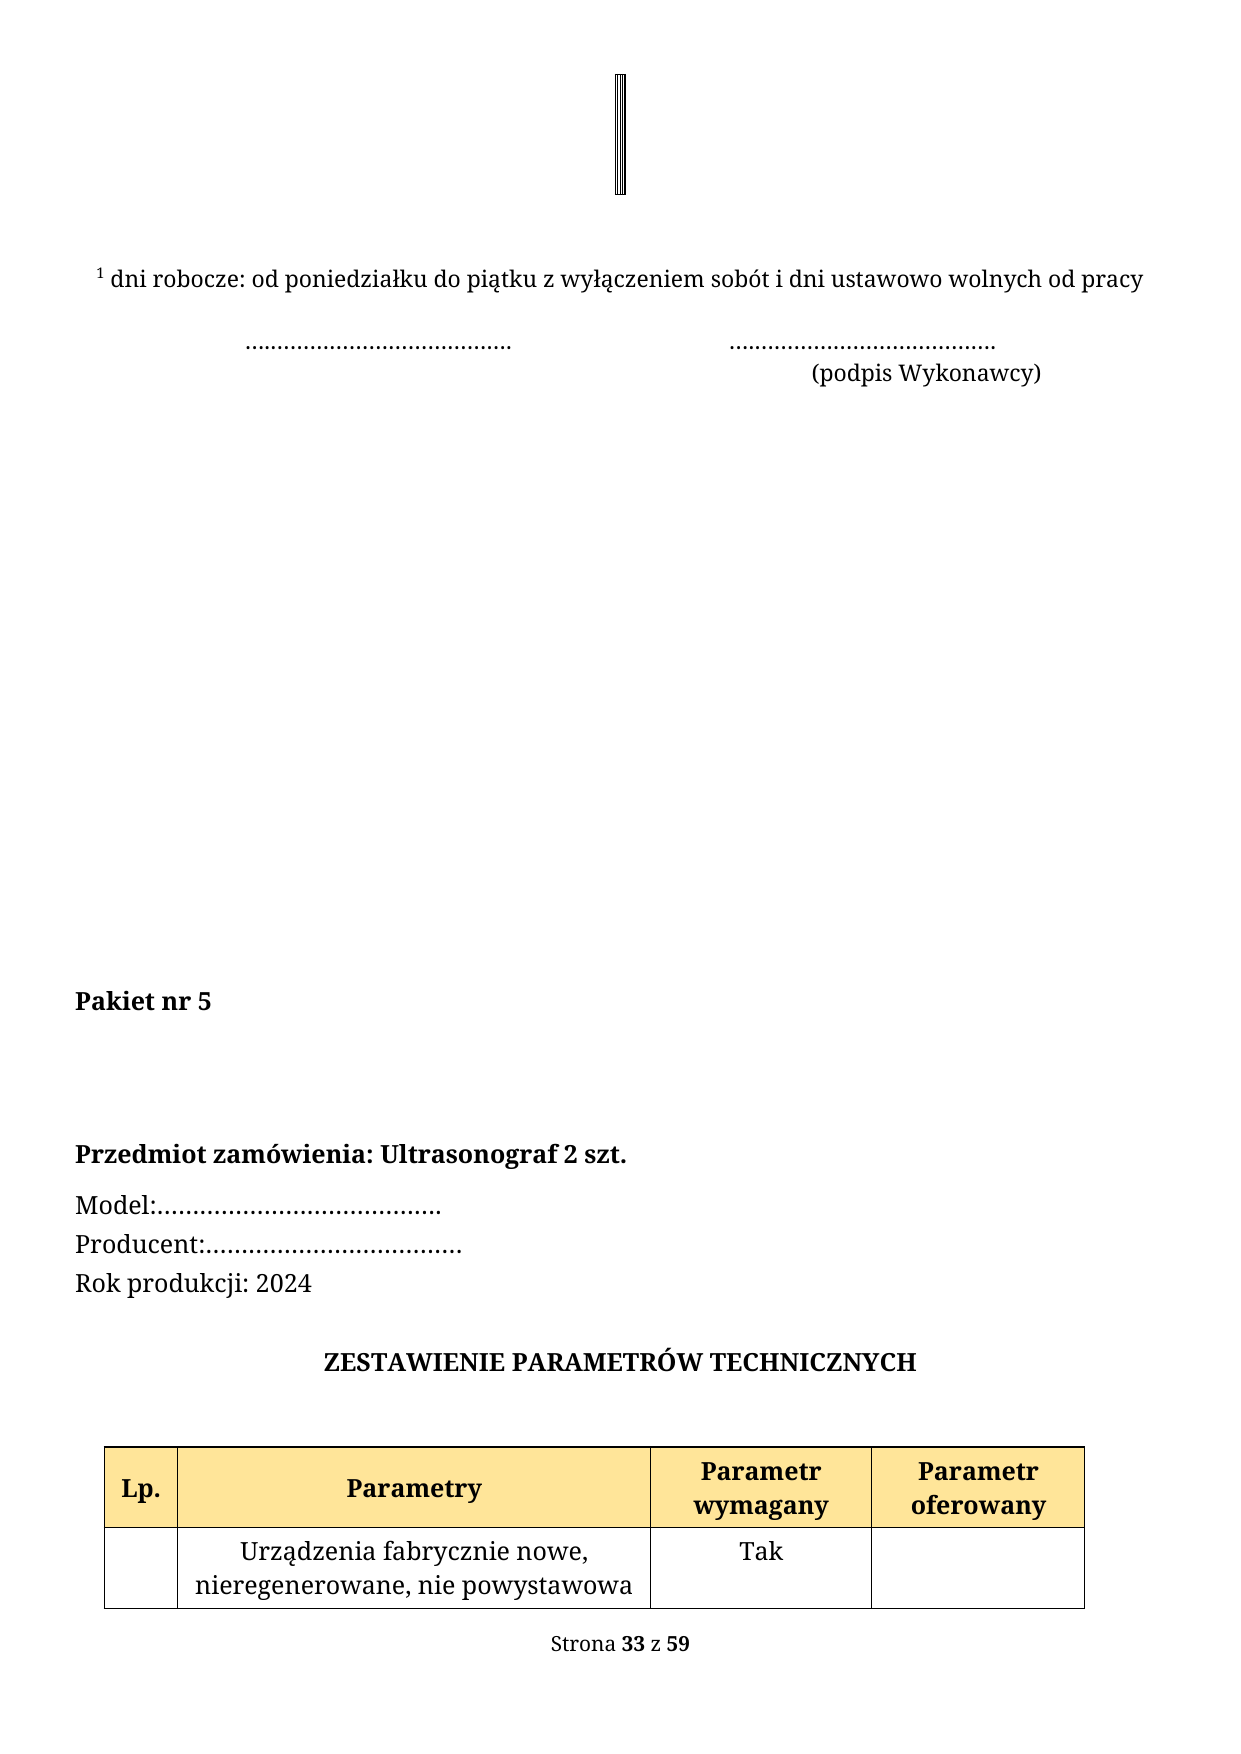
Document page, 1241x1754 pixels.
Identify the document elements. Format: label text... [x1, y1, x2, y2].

table_header Parametr oferowany [872, 1448, 1084, 1527]
text Model:…………………………………. [75, 1188, 1165, 1222]
text Przedmiot zamówienia: Ultrasonograf 2 szt. [75, 1137, 1165, 1171]
table_cell Urządzenia fabrycznie nowe, nieregenerowane, nie powystawowa [178, 1528, 650, 1608]
table_cell [105, 1528, 177, 1608]
text Pakiet nr 5 [75, 983, 1165, 1017]
table_cell Tak [651, 1528, 871, 1608]
text Producent:……………………………… [75, 1227, 1165, 1261]
table_header Parametr wymagany [651, 1448, 871, 1527]
text Rok produkcji: 2024 [75, 1266, 1165, 1300]
table_header Parametry [178, 1448, 650, 1527]
text 1 dni robocze: od poniedziałku do piątku z wyłączeniem sobót i dni ustawowo wolnych od pracy [75, 263, 1165, 294]
table_cell [872, 1528, 1084, 1608]
text ZESTAWIENIE PARAMETRÓW TECHNICZNYCH [75, 1344, 1165, 1378]
text ….………………………………. ….………………………………. [75, 325, 1165, 357]
text (podpis Wykonawcy) [75, 357, 1165, 388]
table_header Lp. [105, 1448, 177, 1527]
